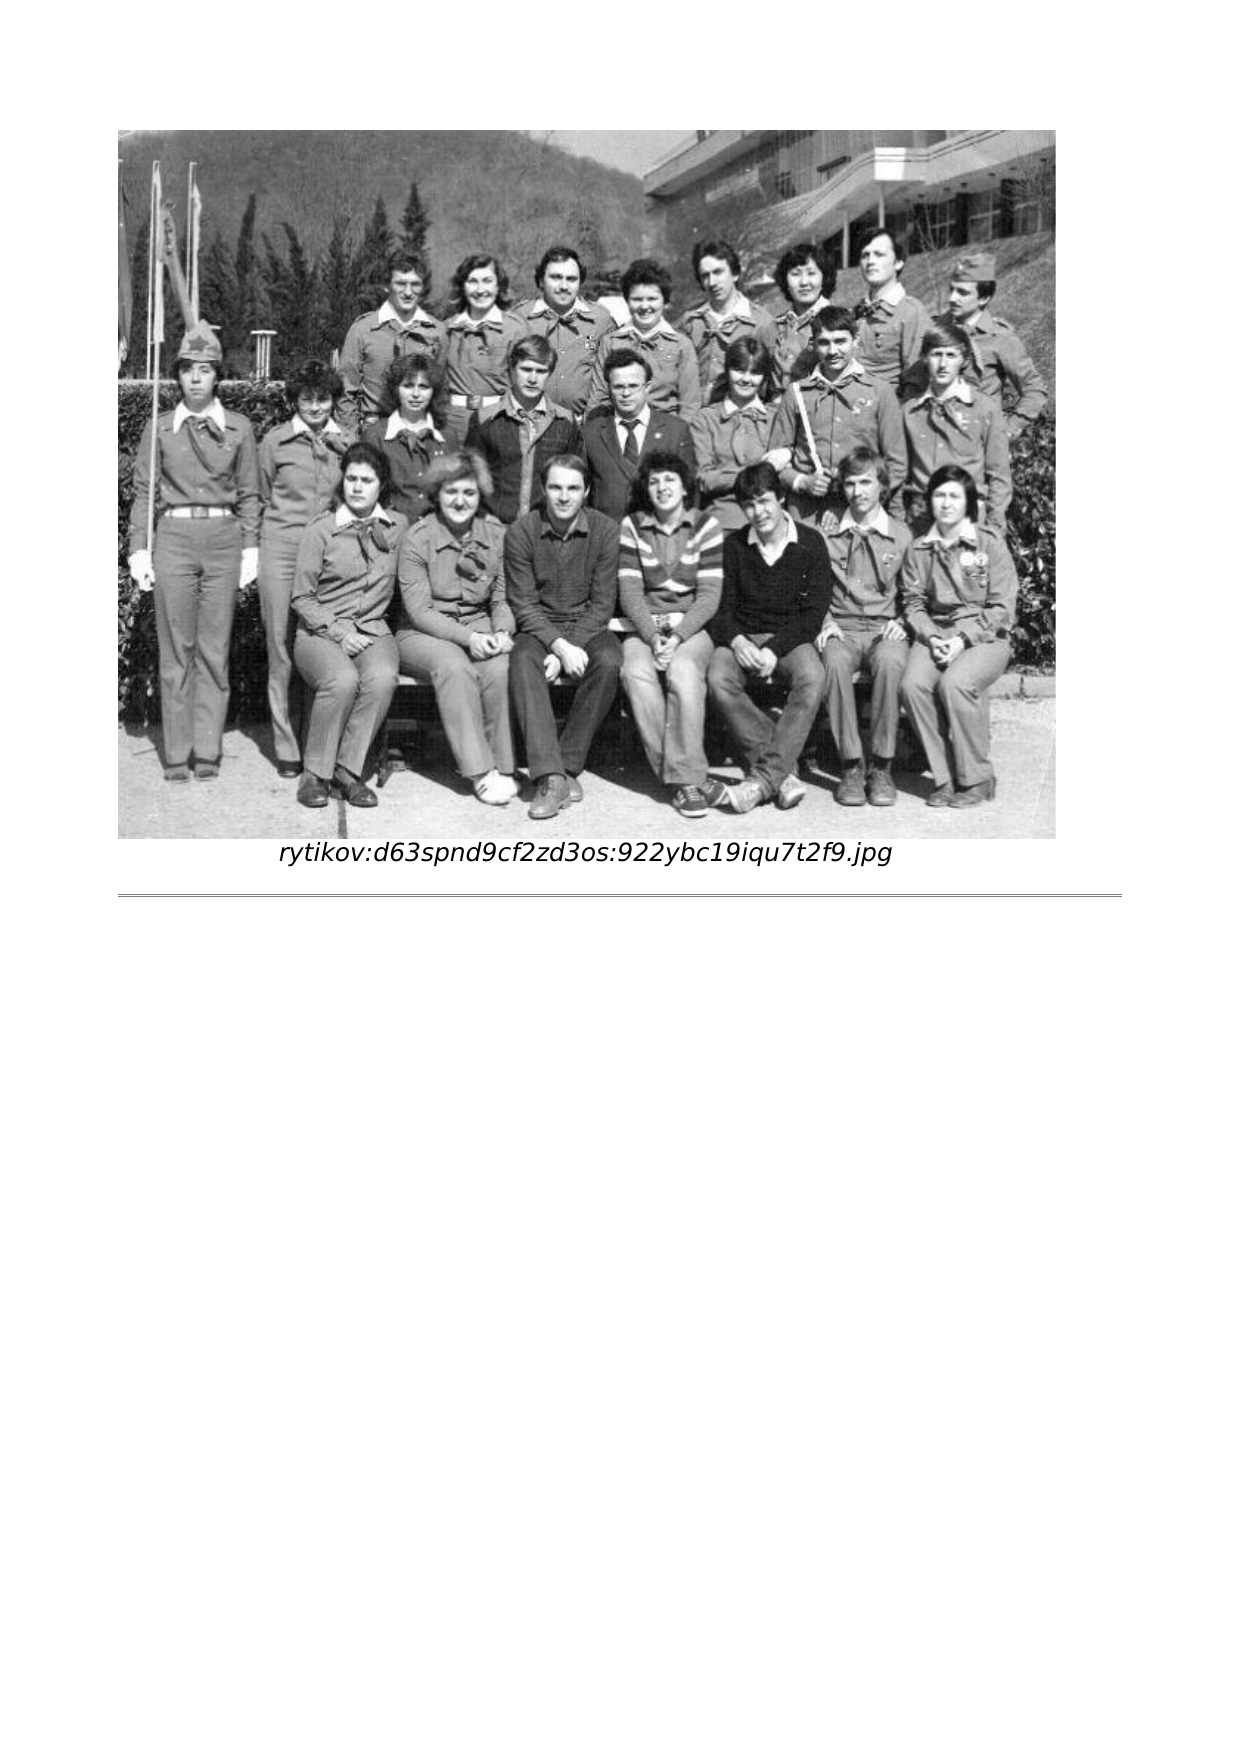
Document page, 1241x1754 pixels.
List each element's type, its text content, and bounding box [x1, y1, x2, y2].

text rytikov:d63spnd9cf2zd3os:922ybc19iqu7t2f9.jpg [118, 839, 1056, 867]
picture [118, 130, 1056, 839]
